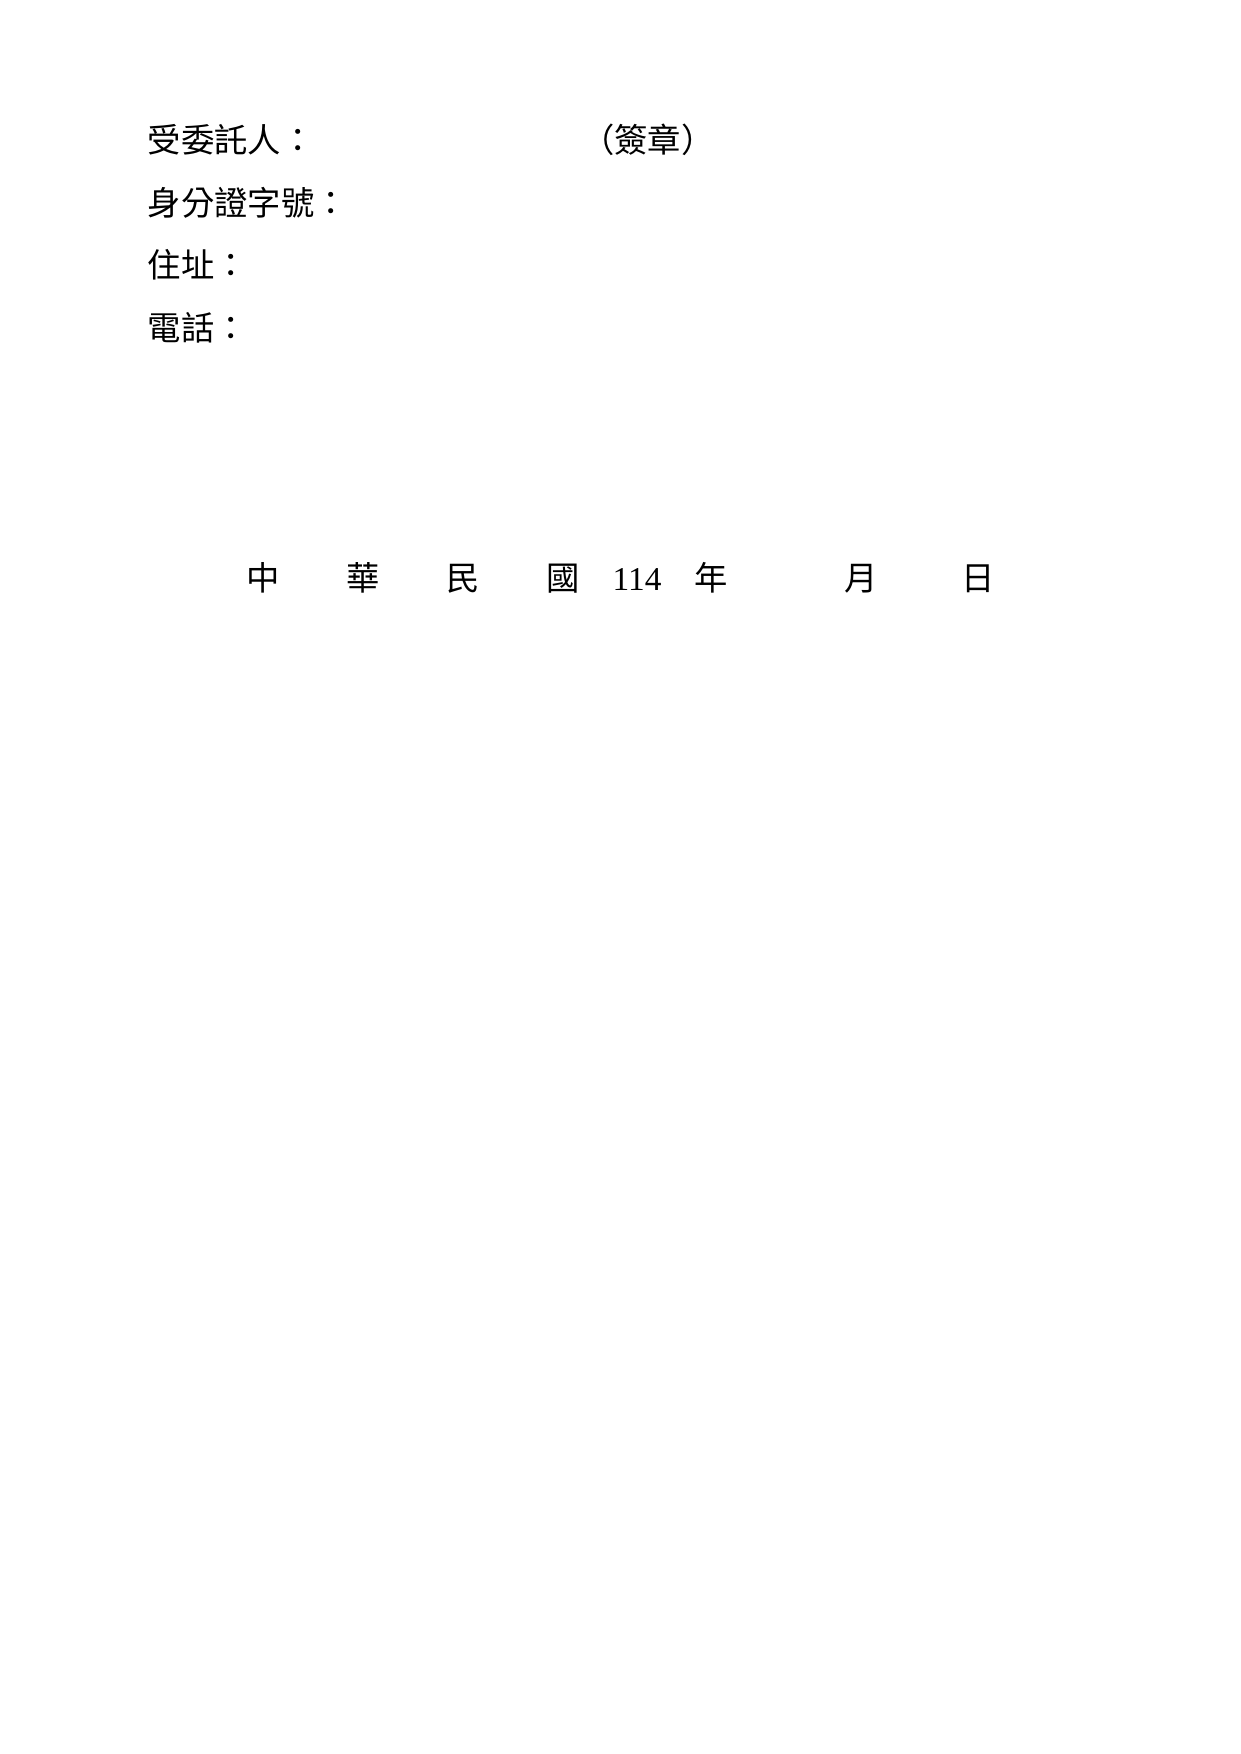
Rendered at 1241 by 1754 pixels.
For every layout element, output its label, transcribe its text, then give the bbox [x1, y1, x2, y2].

text 電話： [148, 284, 1092, 346]
text 身分證字號： [148, 159, 1092, 221]
text 中 華 民 國 114 年 月 日 [148, 534, 1092, 596]
text 受委託人： （簽章） [148, 96, 1092, 159]
text 住址： [148, 221, 1092, 284]
